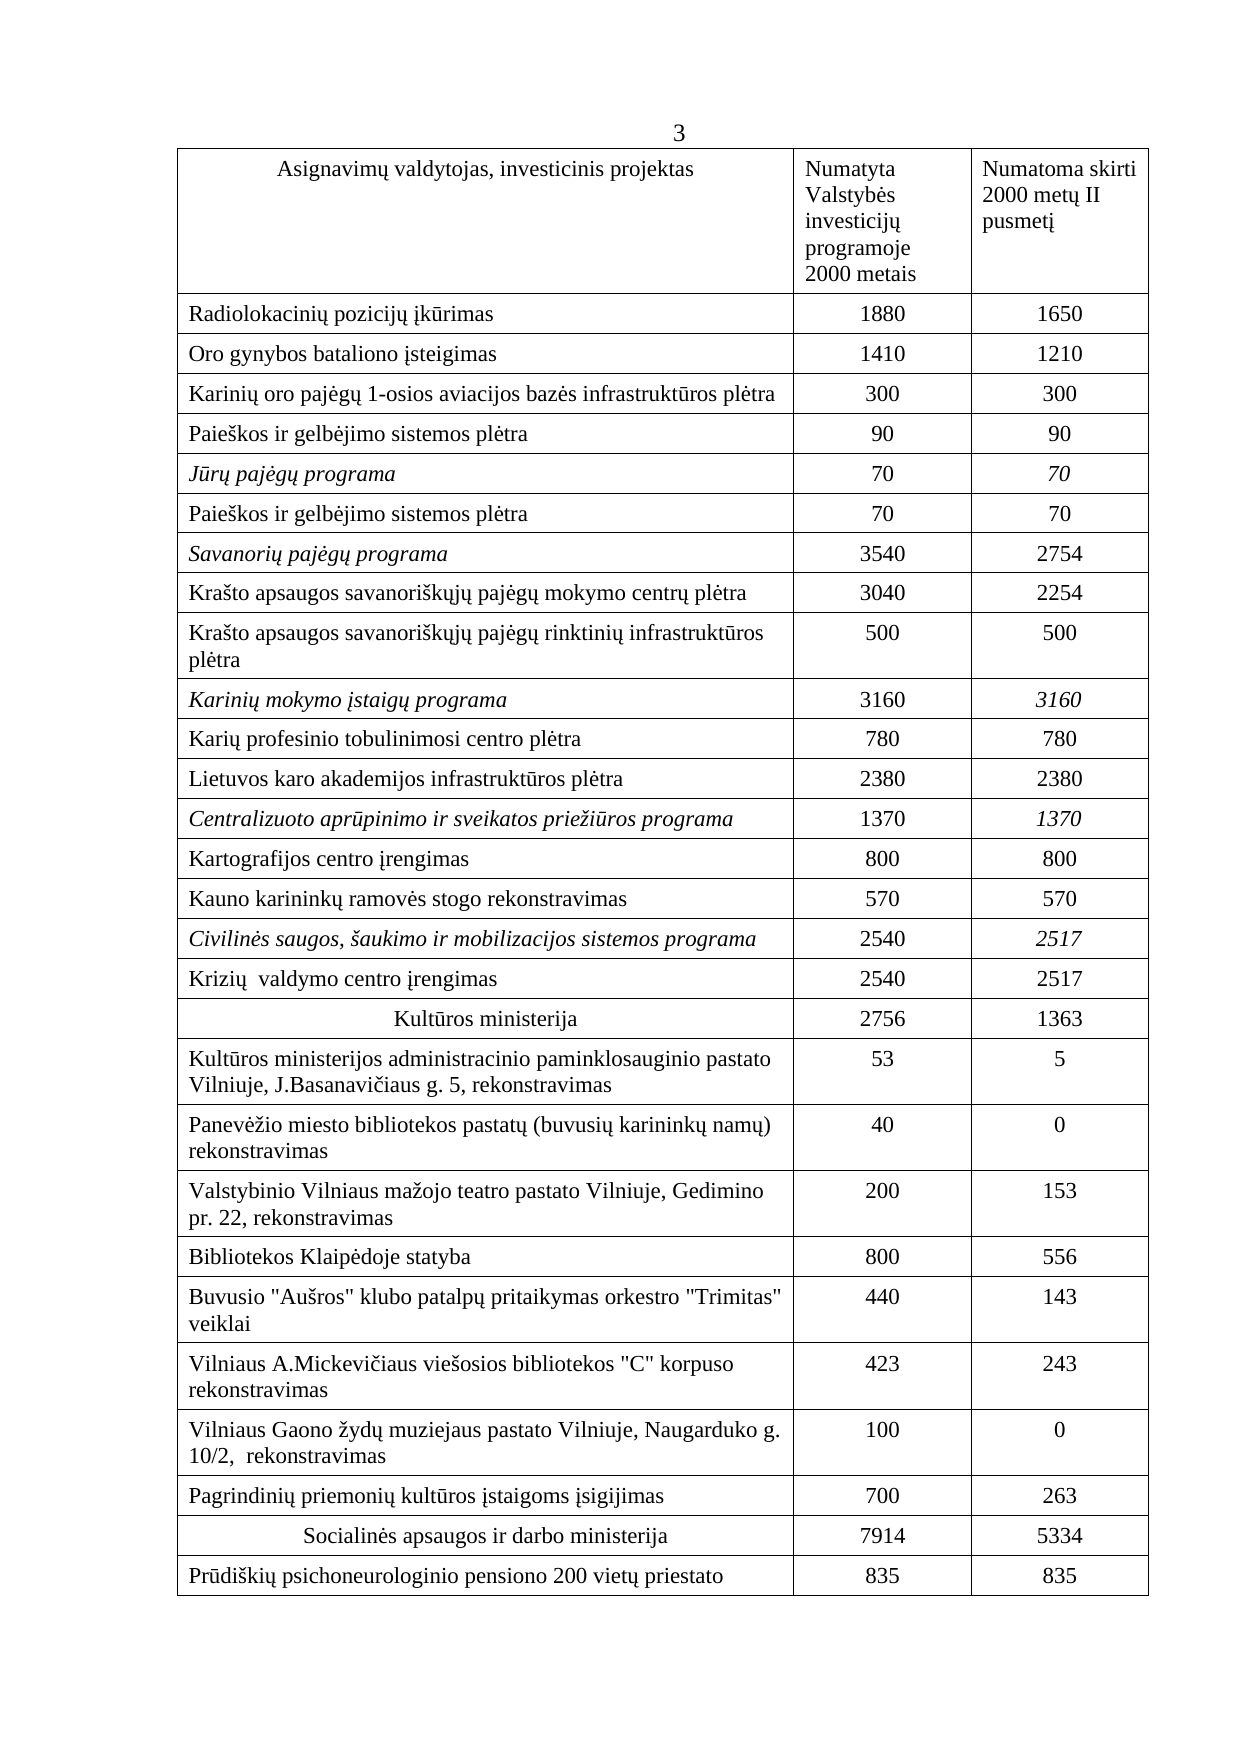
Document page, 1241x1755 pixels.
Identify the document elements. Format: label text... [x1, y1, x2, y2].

table_cell Savanorių pajėgų programa [178, 533, 793, 572]
table_cell 90 [972, 414, 1148, 452]
table_cell Bibliotekos Klaipėdoje statyba [178, 1237, 793, 1276]
table_cell 40 [794, 1105, 971, 1170]
table_cell Centralizuoto aprūpinimo ir sveikatos priežiūros programa [178, 799, 793, 838]
table_cell Oro gynybos bataliono įsteigimas [178, 334, 793, 373]
table_cell 440 [794, 1277, 971, 1342]
table_cell 1650 [972, 294, 1148, 333]
table_cell Paieškos ir gelbėjimo sistemos plėtra [178, 494, 793, 532]
table_cell Socialinės apsaugos ir darbo ministerija [178, 1516, 793, 1554]
table_header Asignavimų valdytojas, investicinis projektas [178, 149, 793, 293]
table_cell Lietuvos karo akademijos infrastruktūros plėtra [178, 759, 793, 798]
table_header Numatoma skirti 2000 metų II pusmetį [972, 149, 1148, 293]
table_cell 3540 [794, 533, 971, 572]
table_cell 200 [794, 1171, 971, 1236]
table_cell 2380 [794, 759, 971, 798]
table_cell 153 [972, 1171, 1148, 1236]
table_cell 2756 [794, 999, 971, 1037]
table_cell 70 [794, 454, 971, 492]
table_cell 90 [794, 414, 971, 452]
table_cell Karių profesinio tobulinimosi centro plėtra [178, 719, 793, 758]
table_cell 2254 [972, 573, 1148, 612]
table_cell Jūrų pajėgų programa [178, 454, 793, 492]
table_cell 70 [794, 494, 971, 532]
table_header Numatyta Valstybės investicijų programoje 2000 metais [794, 149, 971, 293]
table_cell 263 [972, 1476, 1148, 1515]
table_cell Kultūros ministerijos administracinio paminklosauginio pastato Vilniuje, J.Basanavičiaus g. 5, rekonstravimas [178, 1039, 793, 1104]
table_cell Pagrindinių priemonių kultūros įstaigoms įsigijimas [178, 1476, 793, 1515]
table_cell 1370 [972, 799, 1148, 838]
table_cell 300 [794, 374, 971, 413]
table_cell 2380 [972, 759, 1148, 798]
table_cell 7914 [794, 1516, 971, 1554]
table_cell 70 [972, 494, 1148, 532]
table_cell 143 [972, 1277, 1148, 1342]
table_cell 300 [972, 374, 1148, 413]
table_cell Panevėžio miesto bibliotekos pastatų (buvusių karininkų namų) rekonstravimas [178, 1105, 793, 1170]
table_cell Valstybinio Vilniaus mažojo teatro pastato Vilniuje, Gedimino pr. 22, rekonstravimas [178, 1171, 793, 1236]
table_cell 1363 [972, 999, 1148, 1037]
table_cell 2517 [972, 919, 1148, 958]
table_cell Karinių oro pajėgų 1-osios aviacijos bazės infrastruktūros plėtra [178, 374, 793, 413]
table_cell 5 [972, 1039, 1148, 1104]
table_cell Radiolokacinių pozicijų įkūrimas [178, 294, 793, 333]
table_cell 1370 [794, 799, 971, 838]
table_cell Kultūros ministerija [178, 999, 793, 1037]
table_cell Vilniaus Gaono žydų muziejaus pastato Vilniuje, Naugarduko g. 10/2, rekonstravimas [178, 1410, 793, 1475]
table_cell Kauno karininkų ramovės stogo rekonstravimas [178, 879, 793, 918]
table_cell Kartografijos centro įrengimas [178, 839, 793, 878]
table_cell 3160 [794, 679, 971, 718]
table_cell 1880 [794, 294, 971, 333]
table_cell 780 [972, 719, 1148, 758]
table_cell 2540 [794, 919, 971, 958]
table_cell 1410 [794, 334, 971, 373]
table_cell 500 [972, 613, 1148, 678]
table_cell 0 [972, 1105, 1148, 1170]
table_cell 2517 [972, 959, 1148, 997]
table_cell 800 [794, 1237, 971, 1276]
table_cell 835 [972, 1556, 1148, 1594]
table_cell 570 [794, 879, 971, 918]
table_cell Vilniaus A.Mickevičiaus viešosios bibliotekos "C" korpuso rekonstravimas [178, 1343, 793, 1408]
table_cell 423 [794, 1343, 971, 1408]
table_cell 53 [794, 1039, 971, 1104]
table_cell 835 [794, 1556, 971, 1594]
table_cell 70 [972, 454, 1148, 492]
table_cell 243 [972, 1343, 1148, 1408]
table_cell Krašto apsaugos savanoriškųjų pajėgų rinktinių infrastruktūros plėtra [178, 613, 793, 678]
table_cell 2540 [794, 959, 971, 997]
table_cell 100 [794, 1410, 971, 1475]
table_cell 3040 [794, 573, 971, 612]
table_cell Civilinės saugos, šaukimo ir mobilizacijos sistemos programa [178, 919, 793, 958]
table_cell 2754 [972, 533, 1148, 572]
table_cell Paieškos ir gelbėjimo sistemos plėtra [178, 414, 793, 452]
table_cell Buvusio "Aušros" klubo patalpų pritaikymas orkestro "Trimitas" veiklai [178, 1277, 793, 1342]
table_cell 570 [972, 879, 1148, 918]
table_cell 0 [972, 1410, 1148, 1475]
table_cell Karinių mokymo įstaigų programa [178, 679, 793, 718]
table_cell 700 [794, 1476, 971, 1515]
table_cell 1210 [972, 334, 1148, 373]
table_cell 3160 [972, 679, 1148, 718]
table_cell 780 [794, 719, 971, 758]
table_cell Krizių valdymo centro įrengimas [178, 959, 793, 997]
table_cell 800 [794, 839, 971, 878]
table_cell 556 [972, 1237, 1148, 1276]
table_cell 5334 [972, 1516, 1148, 1554]
table_cell 800 [972, 839, 1148, 878]
table_cell Prūdiškių psichoneurologinio pensiono 200 vietų priestato [178, 1556, 793, 1594]
table_cell Krašto apsaugos savanoriškųjų pajėgų mokymo centrų plėtra [178, 573, 793, 612]
table_cell 500 [794, 613, 971, 678]
